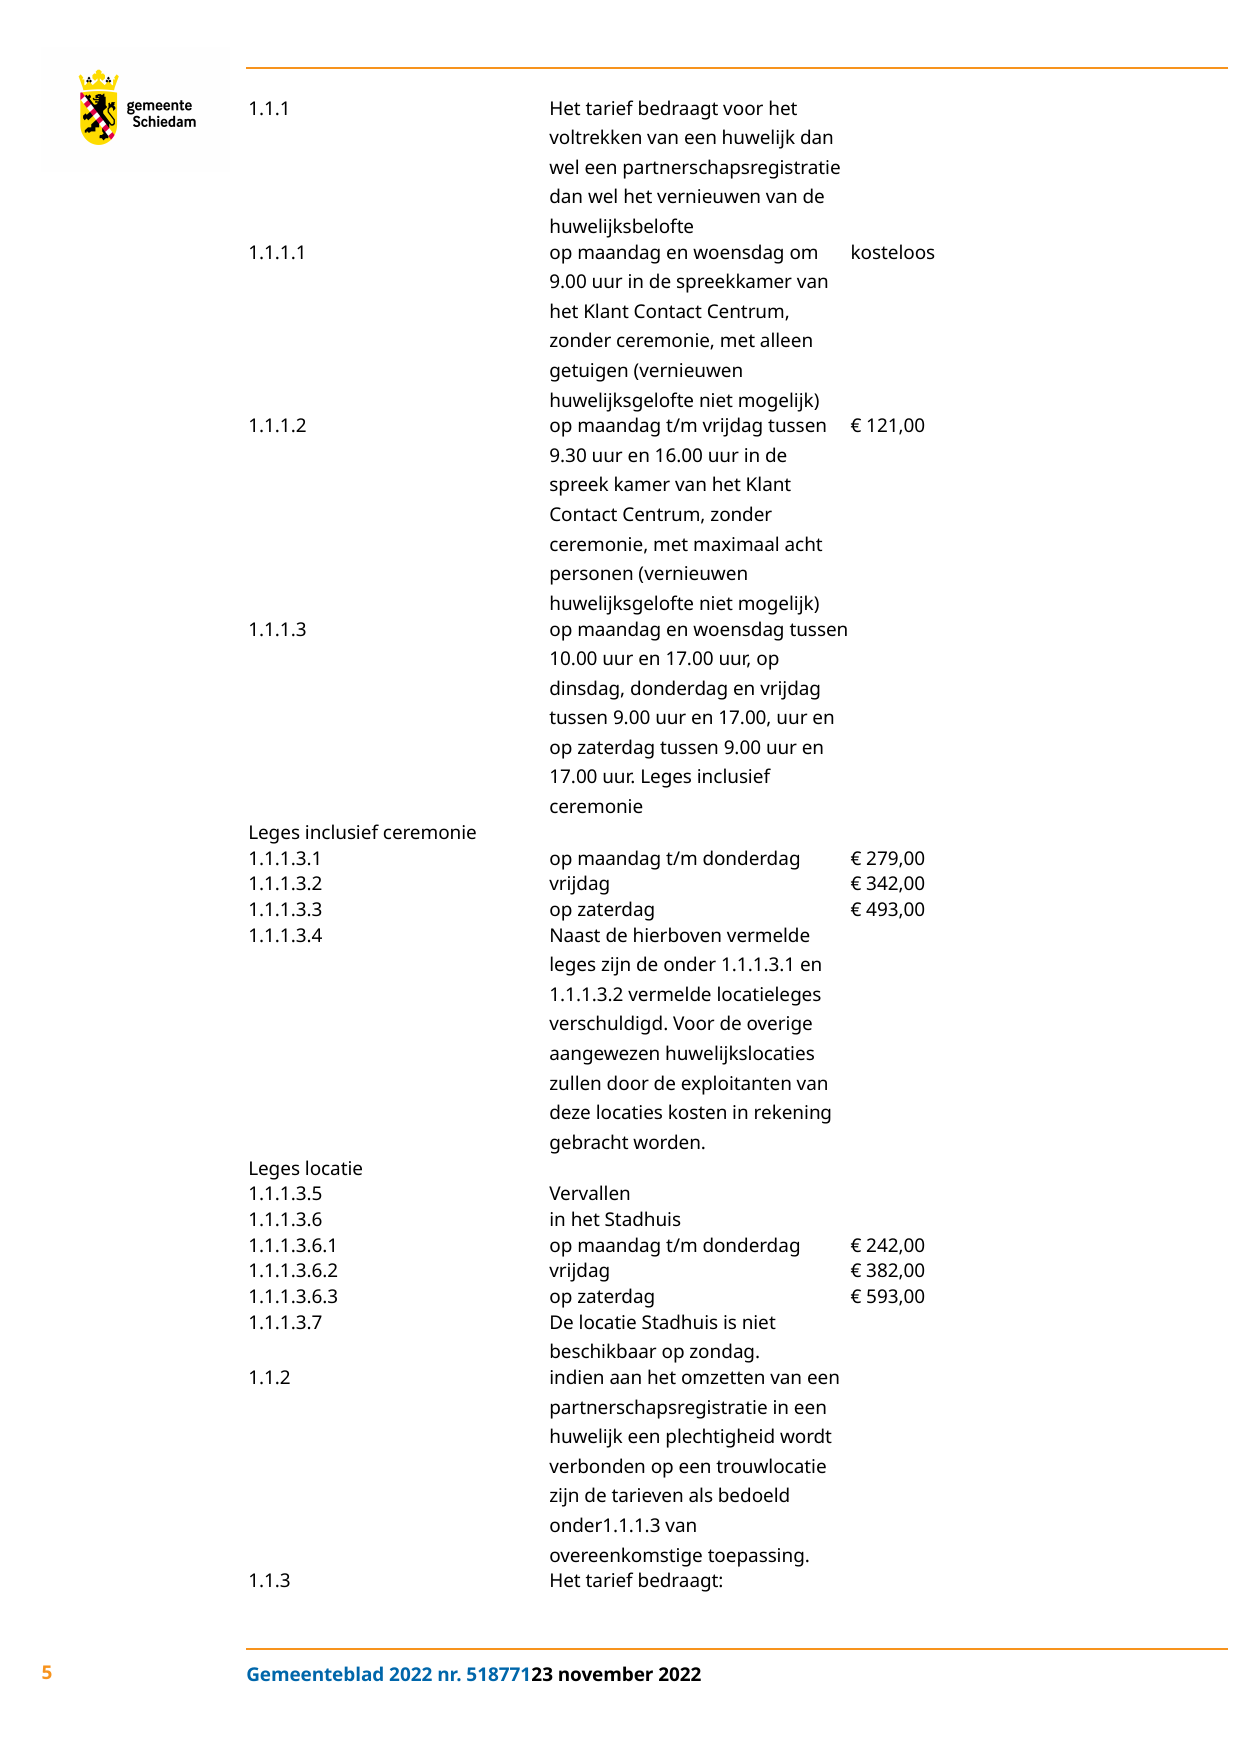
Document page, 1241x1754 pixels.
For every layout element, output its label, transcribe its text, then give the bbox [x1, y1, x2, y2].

table_cell 1.1.1.3.6.3 [248, 1283, 549, 1309]
table_cell 1.1.1.2 [248, 413, 549, 616]
table_cell op zaterdag [549, 1283, 850, 1309]
table_cell 1.1.1.3.4 [248, 922, 549, 1155]
table_cell [850, 922, 1152, 1155]
table_cell De locatie Stadhuis is niet beschikbaar op zondag. [549, 1309, 850, 1364]
table_cell [850, 1568, 1152, 1593]
table_cell Naast de hierboven vermelde leges zijn de onder 1.1.1.3.1 en 1.1.1.3.2 vermelde locatieleges verschuldigd. Voor de overige aangewezen huwelijkslocaties zullen door de exploitanten van deze locaties kosten in rekening gebracht worden. [549, 922, 850, 1155]
table_cell Leges inclusief ceremonie [248, 819, 1152, 845]
table_cell Het tarief bedraagt voor het voltrekken van een huwelijk dan wel een partnerschapsregistratie dan wel het vernieuwen van de huwelijksbelofte [549, 95, 850, 239]
table_cell op maandag en woensdag om 9.00 uur in de spreekkamer van het Klant Contact Centrum, zonder ceremonie, met alleen getuigen (vernieuwen huwelijksgelofte niet mogelijk) [549, 239, 850, 412]
table_cell € 493,00 [850, 896, 1152, 922]
table_cell € 593,00 [850, 1283, 1152, 1309]
table_cell [850, 1364, 1152, 1568]
table_cell kosteloos [850, 239, 1152, 412]
table_cell indien aan het omzetten van een partnerschapsregistratie in een huwelijk een plechtigheid wordt verbonden op een trouwlocatie zijn de tarieven als bedoeld onder1.1.1.3 van overeenkomstige toepassing. [549, 1364, 850, 1568]
table_cell op maandag t/m donderdag [549, 845, 850, 870]
table_cell 1.1.2 [248, 1364, 549, 1568]
table_cell vrijdag [549, 1258, 850, 1283]
table_cell Het tarief bedraagt: [549, 1568, 850, 1593]
table_cell € 279,00 [850, 845, 1152, 870]
table_cell 1.1.1.3 [248, 616, 549, 819]
table_cell 1.1.3 [248, 1568, 549, 1593]
table_cell [850, 1206, 1152, 1232]
table_cell [850, 1309, 1152, 1364]
table_cell 1.1.1.1 [248, 239, 549, 412]
table_cell 1.1.1.3.2 [248, 870, 549, 896]
table_cell € 242,00 [850, 1232, 1152, 1258]
picture [41, 47, 231, 172]
table_cell [850, 1180, 1152, 1206]
table_cell 1.1.1.3.6.1 [248, 1232, 549, 1258]
table_cell op maandag en woensdag tussen 10.00 uur en 17.00 uur, op dinsdag, donderdag en vrijdag tussen 9.00 uur en 17.00, uur en op zaterdag tussen 9.00 uur en 17.00 uur. Leges inclusief ceremonie [549, 616, 850, 819]
table_cell € 121,00 [850, 413, 1152, 616]
table_cell vrijdag [549, 870, 850, 896]
table_cell 1.1.1.3.6.2 [248, 1258, 549, 1283]
table_cell 1.1.1.3.3 [248, 896, 549, 922]
table_cell op zaterdag [549, 896, 850, 922]
table_cell Leges locatie [248, 1155, 1152, 1180]
table_cell € 342,00 [850, 870, 1152, 896]
table_cell 1.1.1.3.1 [248, 845, 549, 870]
table_cell 1.1.1.3.5 [248, 1180, 549, 1206]
table_cell in het Stadhuis [549, 1206, 850, 1232]
table_cell op maandag t/m vrijdag tussen 9.30 uur en 16.00 uur in de spreek kamer van het Klant Contact Centrum, zonder ceremonie, met maximaal acht personen (vernieuwen huwelijksgelofte niet mogelijk) [549, 413, 850, 616]
table_cell [850, 616, 1152, 819]
table_cell 1.1.1.3.7 [248, 1309, 549, 1364]
table_cell Vervallen [549, 1180, 850, 1206]
table_cell 1.1.1 [248, 95, 549, 239]
table_cell 1.1.1.3.6 [248, 1206, 549, 1232]
table_cell op maandag t/m donderdag [549, 1232, 850, 1258]
table_cell € 382,00 [850, 1258, 1152, 1283]
table_cell [850, 95, 1152, 239]
